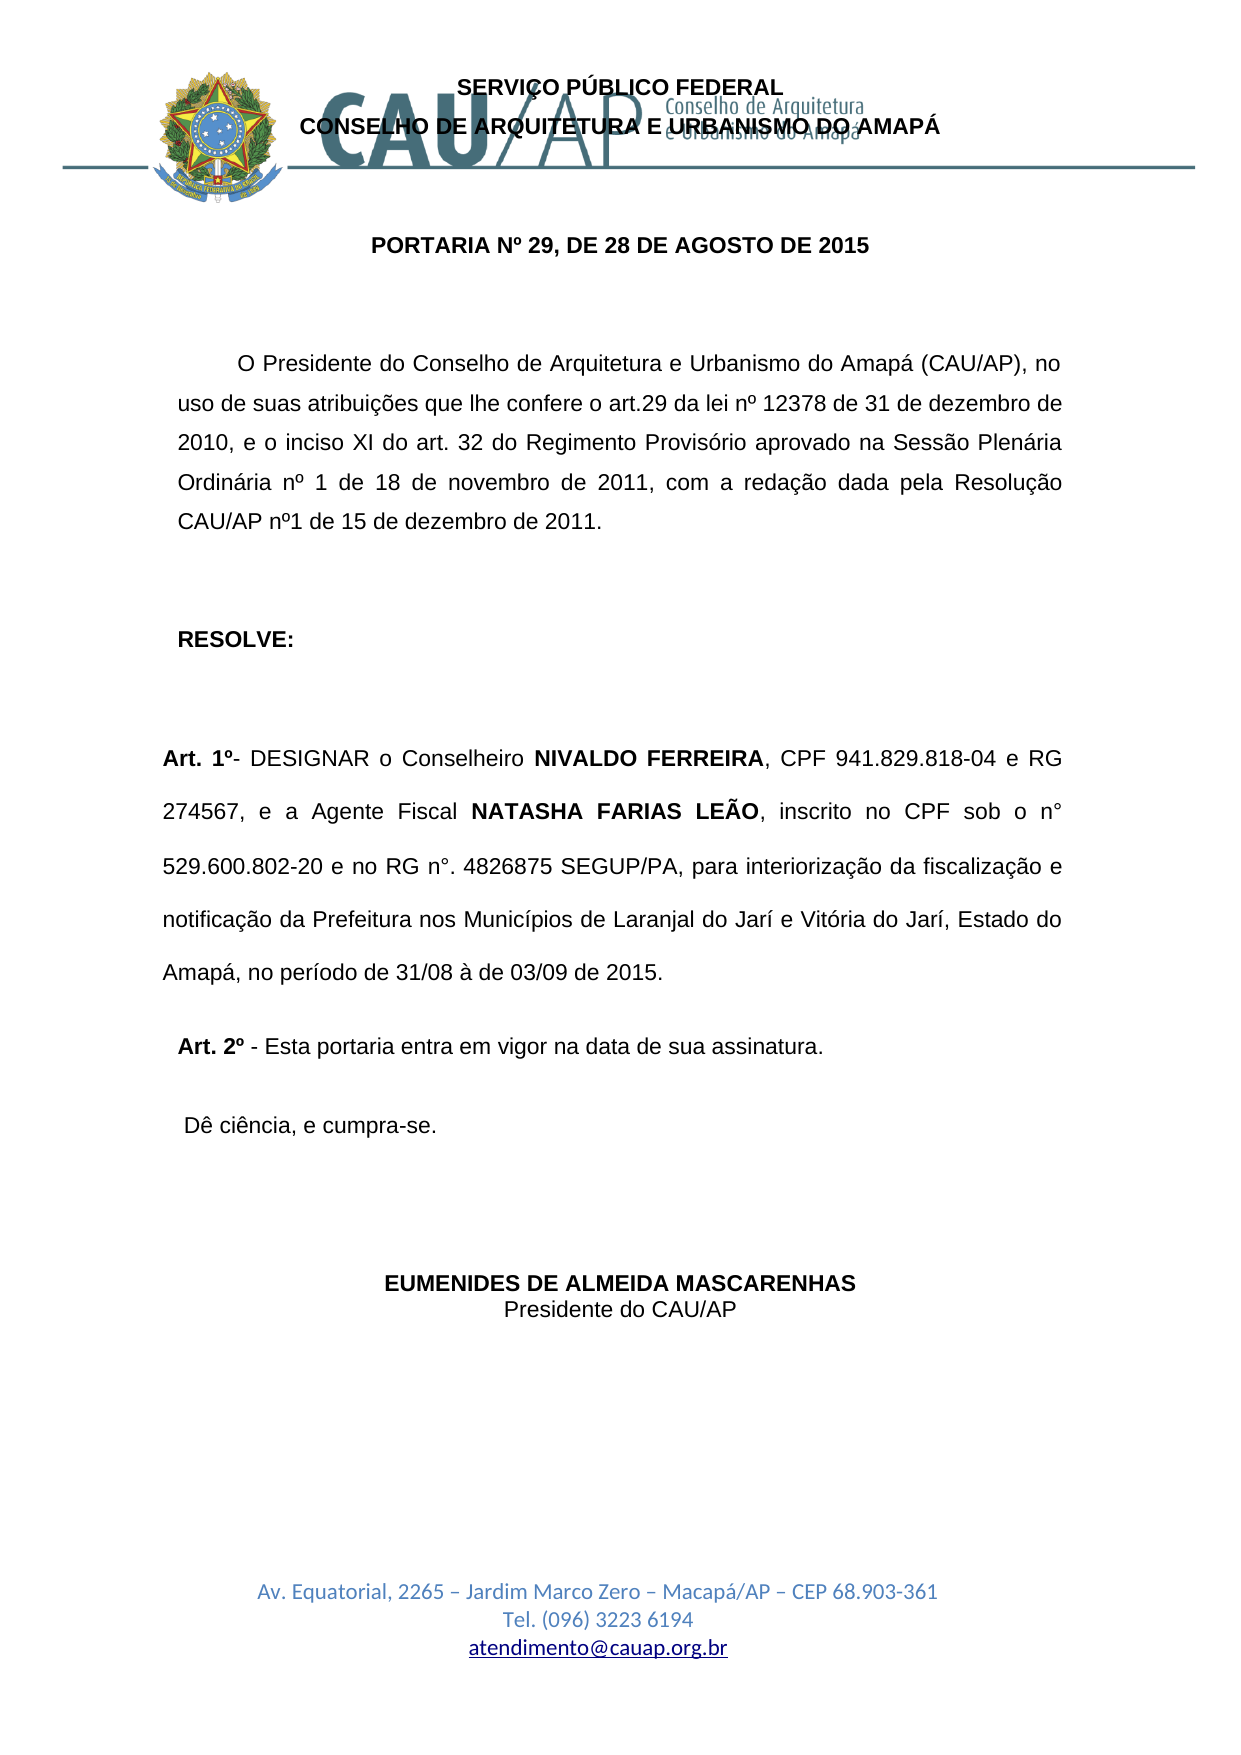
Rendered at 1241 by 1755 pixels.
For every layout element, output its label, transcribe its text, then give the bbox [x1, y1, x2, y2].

text PORTARIA Nº 29, DE 28 DE AGOSTO DE 2015 [177, 232, 1063, 258]
text Dê ciência, e cumpra-se. [177, 1112, 1063, 1138]
text EUMENIDES DE ALMEIDA MASCARENHAS [177, 1269, 1063, 1296]
text O Presidente do Conselho de Arquitetura e Urbanismo do Amapá (CAU/AP), no uso de suas atribuições que lhe confere o art.29 da lei nº 12378 de 31 de dezembro de 2010, e o inciso XI do art. 32 do Regimento Provisório aprovado na Sessão Plenária Ordinária nº 1 de 18 de novembro de 2011, com a redação dada pela Resolução CAU/AP nº1 de 15 de dezembro de 2011. [177, 350, 1063, 534]
text Presidente do CAU/AP [177, 1296, 1063, 1322]
text Art. 2º - Esta portaria entra em vigor na data de sua assinatura. [177, 1033, 1063, 1059]
text RESOLVE: [177, 626, 1063, 653]
text Art. 1º- DESIGNAR o Conselheiro NIVALDO FERREIRA, CPF 941.829.818-04 e RG 274567, e a Agente Fiscal NATASHA FARIAS LEÃO, inscrito no CPF sob o n° 529.600.802-20 e no RG n°. 4826875 SEGUP/PA, para interiorização da fiscalização e notificação da Prefeitura nos Municípios de Laranjal do Jarí e Vitória do Jarí, Estado do Amapá, no período de 31/08 à de 03/09 de 2015. [162, 745, 1063, 985]
